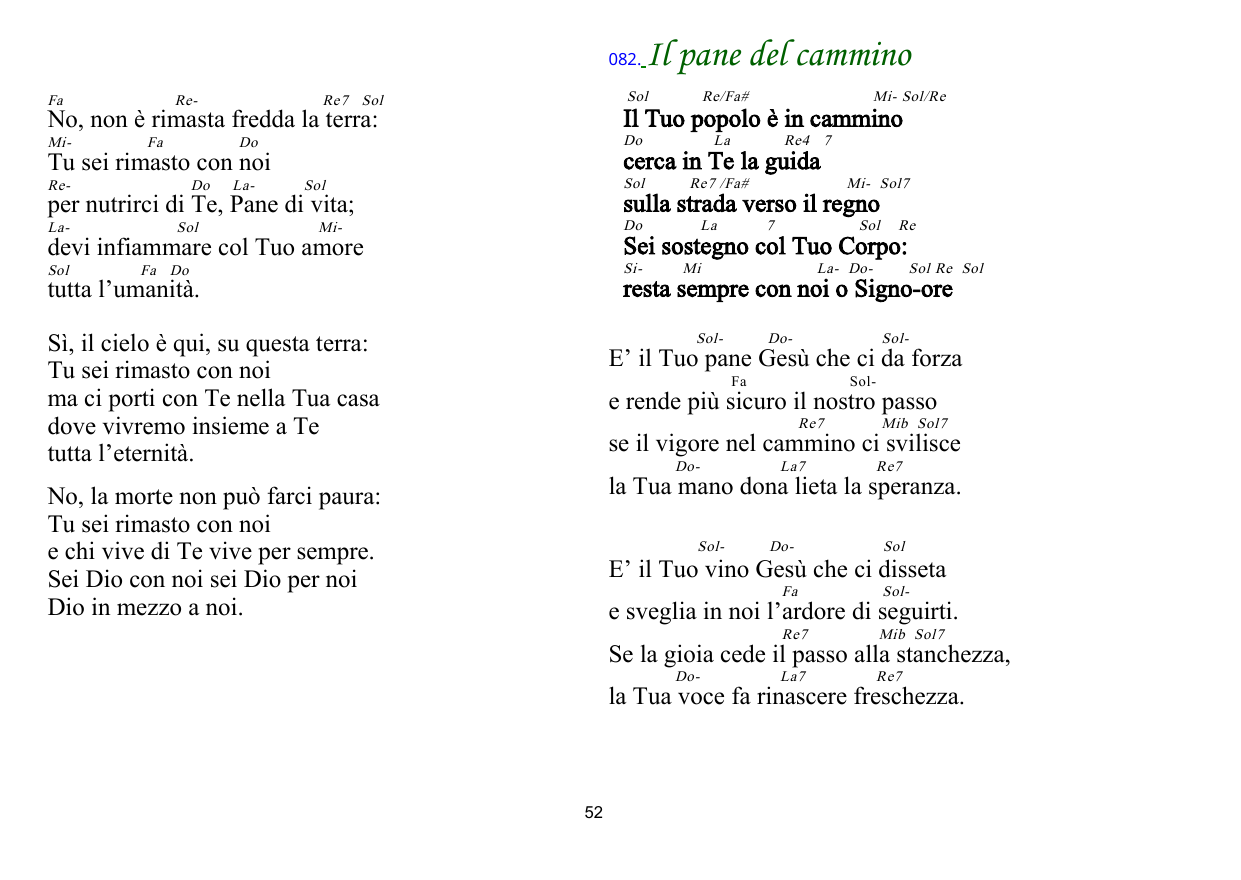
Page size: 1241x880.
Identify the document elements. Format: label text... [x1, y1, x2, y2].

text No, la morte non può farci paura: [47, 482, 581, 510]
text Si- Mi La- Do- Sol Re Sol [608, 259, 1140, 274]
text Do La Re4 7 [608, 132, 1140, 147]
text Sol Re/Fa# Mi- Sol/Re [608, 76, 1140, 104]
text Se la gioia cede il passo alla stanchezza, [608, 640, 1140, 668]
text Re7 Mib Sol7 [608, 625, 1140, 640]
text Do- La7 Re7 [608, 457, 1140, 472]
text dove vivremo insieme a Te [47, 412, 581, 439]
text Tu sei rimasto con noi [47, 510, 581, 537]
text Fa Re- Re7 Sol [47, 91, 581, 106]
text Re- Do La- Sol [47, 176, 581, 191]
text Sol Re7 /Fa# Mi- Sol7 [608, 174, 1140, 189]
text 082. Il pane del cammino [608, 35, 1142, 76]
text Sei Dio con noi sei Dio per noi [47, 565, 581, 593]
text Il Tuo popolo è in cammino [608, 104, 1140, 132]
text Re7 Mib Sol7 [608, 414, 1140, 429]
text Sol Fa Do [47, 261, 581, 276]
text la Tua voce fa rinascere freschezza. [608, 682, 1140, 710]
text sulla strada verso il regno [608, 189, 1140, 217]
text Fa Sol- [608, 372, 1140, 387]
text Tu sei rimasto con noi [47, 356, 581, 384]
text tutta l’eternità. [47, 439, 581, 467]
text tutta l’umanità. [47, 276, 581, 303]
text la Tua mano dona lieta la speranza. [608, 472, 1140, 499]
text Sei sostegno col Tuo Corpo: [608, 232, 1140, 259]
text e chi vive di Te vive per sempre. [47, 537, 581, 565]
text La- Sol Mi- [47, 218, 581, 233]
text e sveglia in noi l’ardore di seguirti. [608, 597, 1140, 625]
text Fa Sol- [608, 583, 1140, 597]
text ma ci porti con Te nella Tua casa [47, 384, 581, 412]
text devi infiammare col Tuo amore [47, 233, 581, 261]
text Sol- Do- Sol [608, 527, 1140, 555]
text cerca in Te la guida [608, 147, 1140, 174]
text Mi- Fa Do [47, 133, 581, 148]
text Sol- Do- Sol- [608, 329, 1140, 344]
text e rende più sicuro il nostro passo [608, 387, 1140, 414]
text Sì, il cielo è qui, su questa terra: [47, 329, 581, 356]
text E’ il Tuo pane Gesù che ci da forza [608, 344, 1140, 372]
text Tu sei rimasto con noi [47, 148, 581, 176]
text No, non è rimasta fredda la terra: [47, 106, 581, 133]
text Do La 7 Sol Re [608, 217, 1140, 232]
text se il vigore nel cammino ci svilisce [608, 429, 1140, 457]
text per nutrirci di Te, Pane di vita; [47, 191, 581, 218]
text Dio in mezzo a noi. [47, 593, 581, 621]
text resta sempre con noi o Signo-ore [608, 274, 1140, 302]
text E’ il Tuo vino Gesù che ci disseta [608, 555, 1140, 583]
text Do- La7 Re7 [608, 668, 1140, 682]
